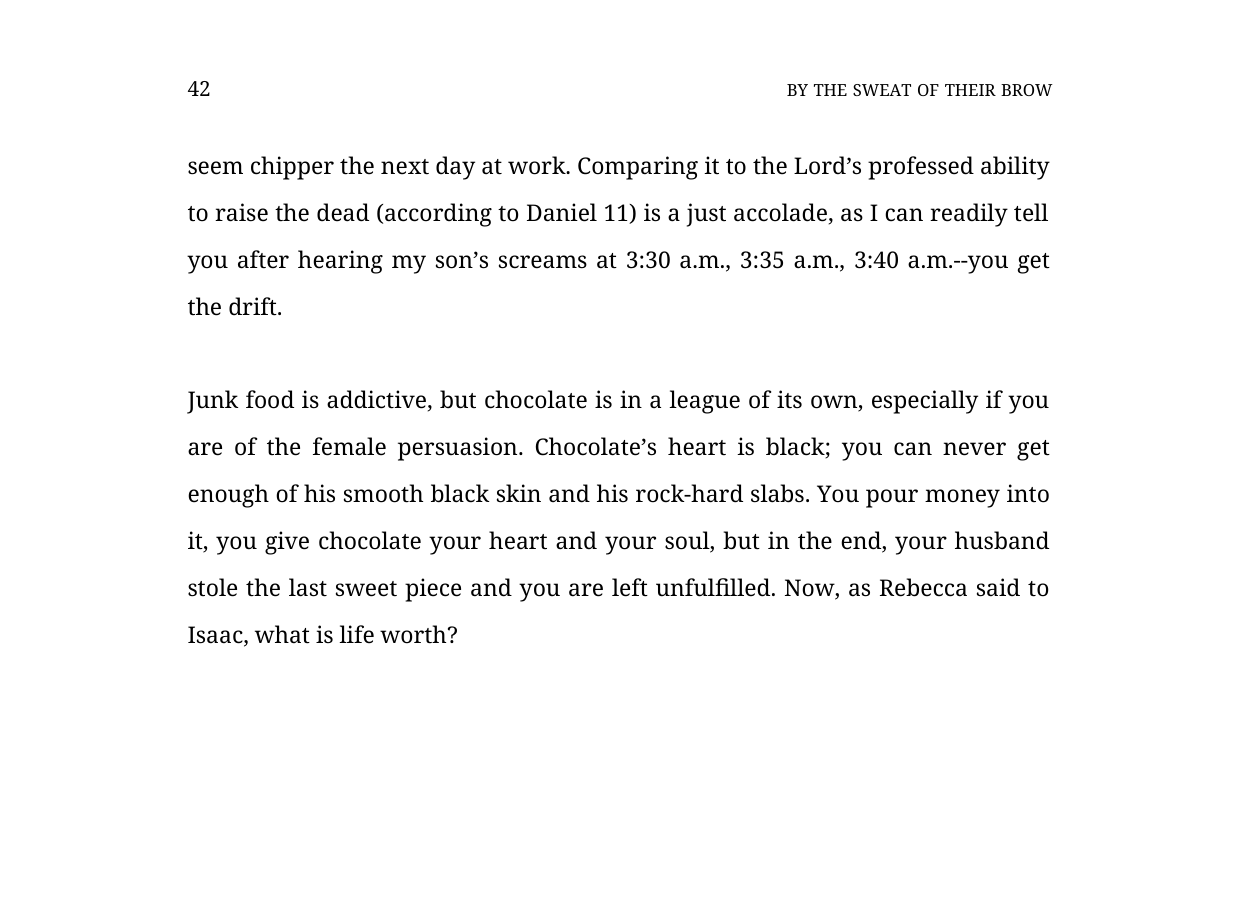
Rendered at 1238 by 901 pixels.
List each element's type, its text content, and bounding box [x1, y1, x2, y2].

text seem chipper the next day at work. Comparing it to the Lord’s professed ability to raise the dead (according to Daniel 11) is a just accolade, as I can readily tell you after hearing my son’s screams at 3:30 a.m., 3:35 a.m., 3:40 a.m.--you get the drift. [187, 150, 1051, 322]
text Junk food is addictive, but chocolate is in a league of its own, especially if you are of the female persuasion. Chocolate’s heart is black; you can never get enough of his smooth black skin and his rock-hard slabs. You pour money into it, you give chocolate your heart and your soul, but in the end, your husband stole the last sweet piece and you are left unfulfilled. Now, as Rebecca said to Isaac, what is life worth? [187, 384, 1051, 650]
